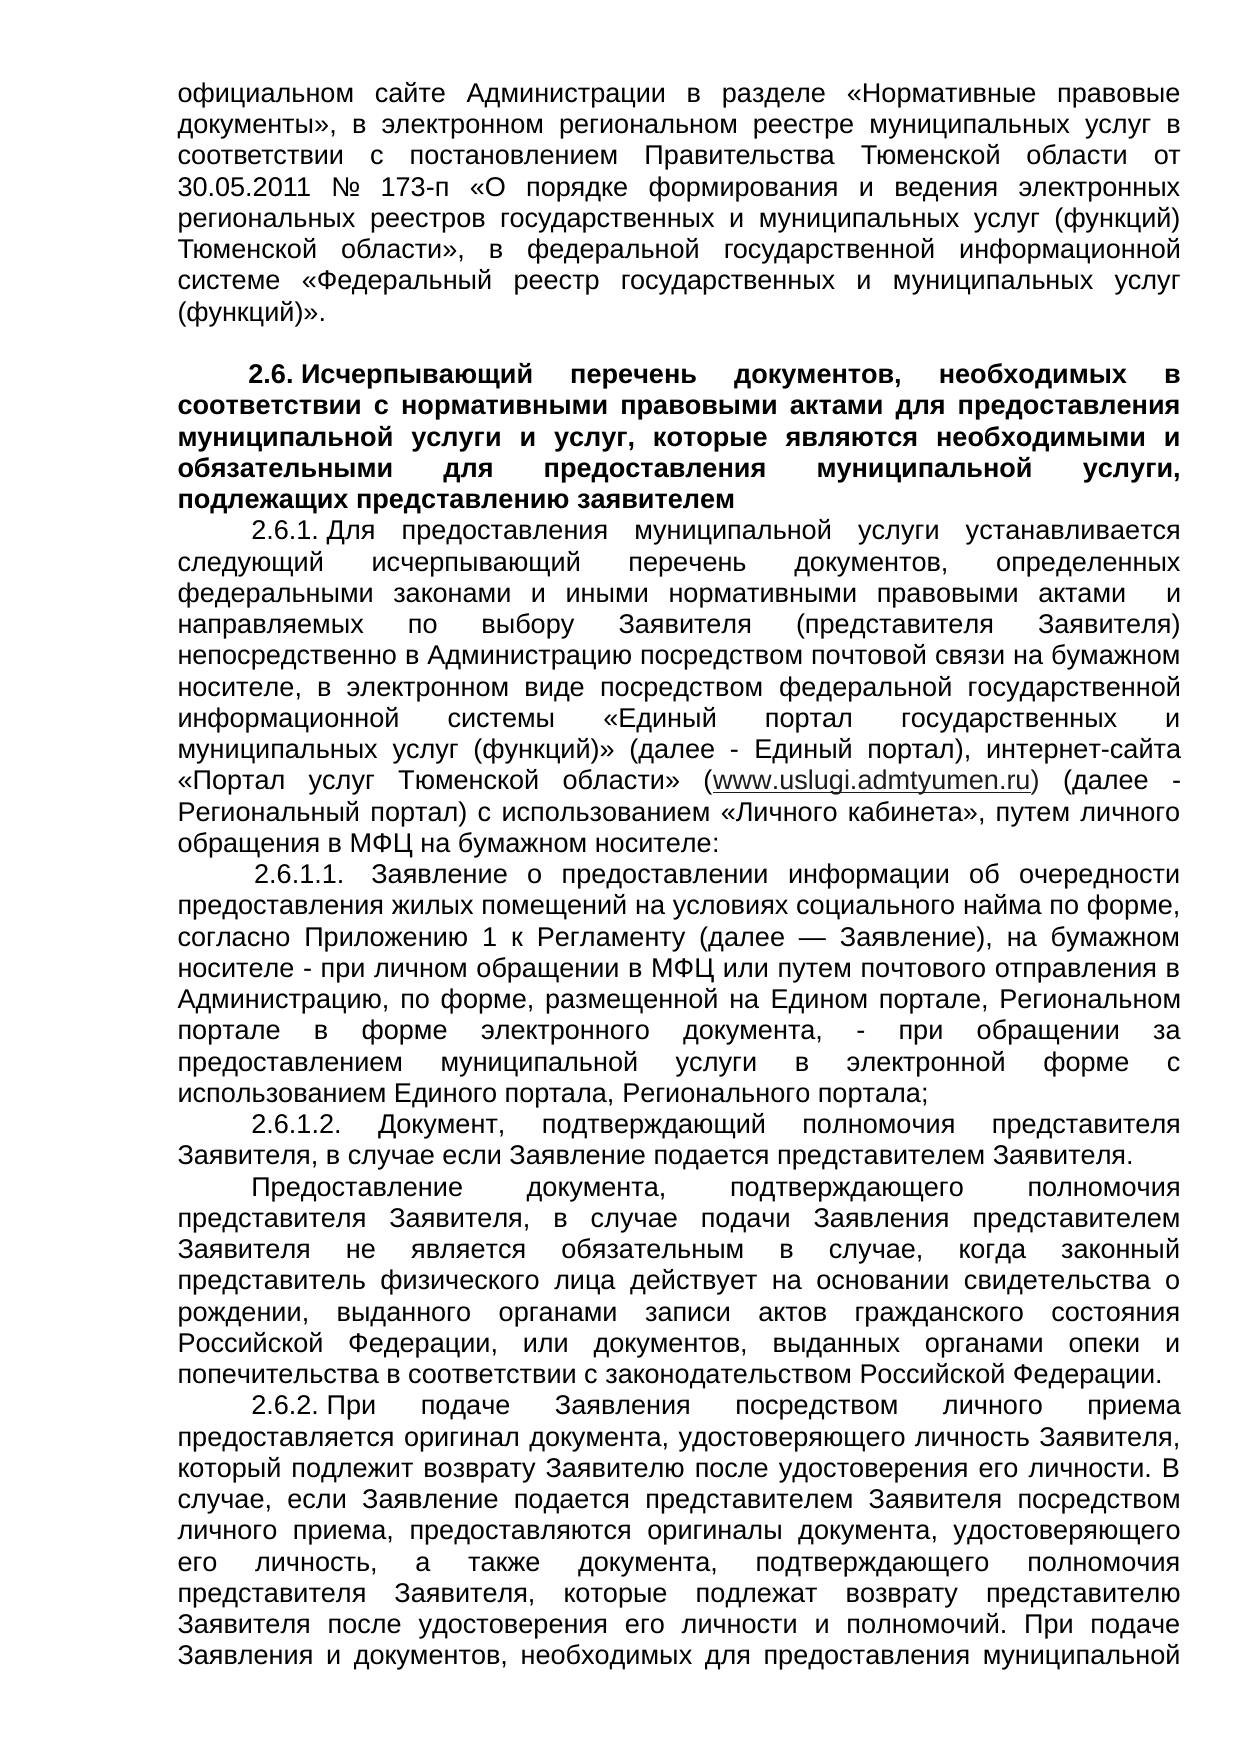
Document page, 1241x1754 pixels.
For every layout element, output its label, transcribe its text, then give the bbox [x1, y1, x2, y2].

text 2.6.1.2. Документ, подтверждающий полномочия представителя Заявителя, в случае если Заявление подается представителем Заявителя. [177, 1108, 1181, 1171]
text 2.6.2. При подаче Заявления посредством личного приема предоставляется оригинал документа, удостоверяющего личность Заявителя, который подлежит возврату Заявителю после удостоверения его личности. В случае, если Заявление подается представителем Заявителя посредством личного приема, предоставляются оригиналы документа, удостоверяющего его личность, а также документа, подтверждающего полномочия представителя Заявителя, которые подлежат возврату представителю Заявителя после удостоверения его личности и полномочий. При подаче Заявления и документов, необходимых для предоставления муниципальной [177, 1389, 1181, 1671]
text 2.6.1. Для предоставления муниципальной услуги устанавливается следующий исчерпывающий перечень документов, определенных федеральными законами и иными нормативными правовыми актами и направляемых по выбору Заявителя (представителя Заявителя) непосредственно в Администрацию посредством почтовой связи на бумажном носителе, в электронном виде посредством федеральной государственной информационной системы «Единый портал государственных и муниципальных услуг (функций)» (далее - Единый портал), интернет-сайта «Портал услуг Тюменской области» (www.uslugi.admtyumen.ru) (далее - Региональный портал) с использованием «Личного кабинета», путем личного обращения в МФЦ на бумажном носителе: [177, 514, 1181, 858]
text 2.6. Исчерпывающий перечень документов, необходимых в соответствии с нормативными правовыми актами для предоставления муниципальной услуги и услуг, которые являются необходимыми и обязательными для предоставления муниципальной услуги, подлежащих представлению заявителем [177, 358, 1181, 514]
text 2.6.1.1. Заявление о предоставлении информации об очередности предоставления жилых помещений на условиях социального найма по форме, согласно Приложению 1 к Регламенту (далее — Заявление), на бумажном носителе - при личном обращении в МФЦ или путем почтового отправления в Администрацию, по форме, размещенной на Едином портале, Региональном портале в форме электронного документа, - при обращении за предоставлением муниципальной услуги в электронной форме с использованием Единого портала, Регионального портала; [177, 858, 1181, 1108]
text официальном сайте Администрации в разделе «Нормативные правовые документы», в электронном региональном реестре муниципальных услуг в соответствии с постановлением Правительства Тюменской области от 30.05.2011 № 173-п «О порядке формирования и ведения электронных региональных реестров государственных и муниципальных услуг (функций) Тюменской области», в федеральной государственной информационной системе «Федеральный реестр государственных и муниципальных услуг (функций)». [177, 77, 1181, 327]
text Предоставление документа, подтверждающего полномочия представителя Заявителя, в случае подачи Заявления представителем Заявителя не является обязательным в случае, когда законный представитель физического лица действует на основании свидетельства о рождении, выданного органами записи актов гражданского состояния Российской Федерации, или документов, выданных органами опеки и попечительства в соответствии с законодательством Российской Федерации. [177, 1171, 1181, 1389]
